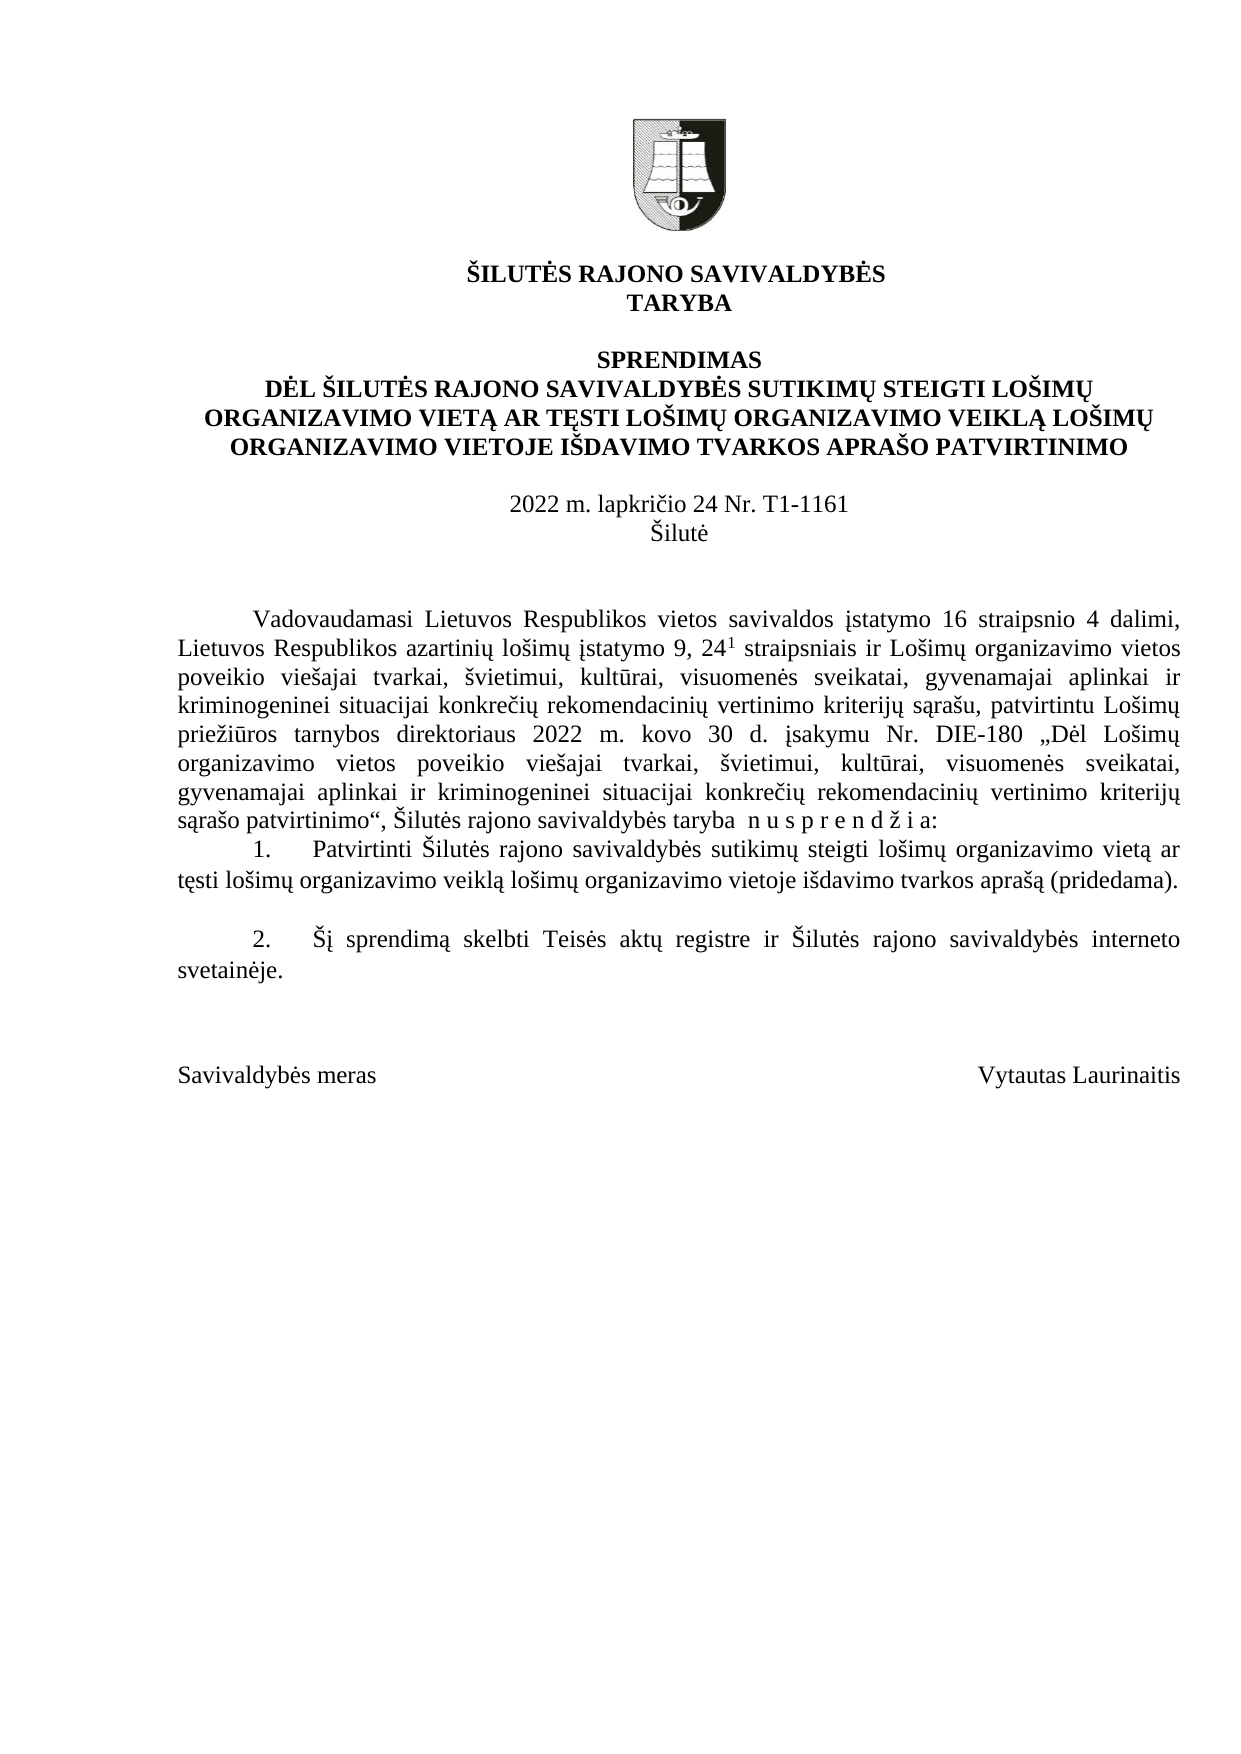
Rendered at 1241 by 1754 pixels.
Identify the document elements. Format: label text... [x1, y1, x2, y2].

text Savivaldybės meras Vytautas Laurinaitis [177, 1060, 1181, 1089]
text 1. Patvirtinti Šilutės rajono savivaldybės sutikimų steigti lošimų organizavimo vietą ar tęsti lošimų organizavimo veiklą lošimų organizavimo vietoje išdavimo tvarkos aprašą (pridedama). [177, 834, 1181, 894]
text 2022 m. lapkričio 24 Nr. T1-1161 [177, 489, 1181, 518]
text ŠILUTĖS RAJONO savivaldybės [177, 259, 1181, 288]
text 2. Šį sprendimą skelbti Teisės aktų registre ir Šilutės rajono savivaldybės interneto svetainėje. [177, 924, 1181, 984]
text taryba [177, 288, 1181, 317]
text SPRENDIMAS [177, 346, 1181, 374]
text DĖL ŠILUTĖS RAJONO SAVIVALDYBĖS SUTIKIMŲ STEIGTI LOŠIMŲ ORGANIZAVIMO VIETĄ AR TĘSTI LOŠIMŲ ORGANIZAVIMO VEIKLĄ LOŠIMŲ ORGANIZAVIMO VIETOJE IŠDAVIMO TVARKOS APRAŠO PATVIRTINIMO [177, 374, 1181, 461]
text Vadovaudamasi Lietuvos Respublikos vietos savivaldos įstatymo 16 straipsnio 4 dalimi, Lietuvos Respublikos azartinių lošimų įstatymo 9, 241 straipsniais ir Lošimų organizavimo vietos poveikio viešajai tvarkai, švietimui, kultūrai, visuomenės sveikatai, gyvenamajai aplinkai ir kriminogeninei situacijai konkrečių rekomendacinių vertinimo kriterijų sąrašu, patvirtintu Lošimų priežiūros tarnybos direktoriaus 2022 m. kovo 30 d. įsakymu Nr. DIE-180 „Dėl Lošimų organizavimo vietos poveikio viešajai tvarkai, švietimui, kultūrai, visuomenės sveikatai, gyvenamajai aplinkai ir kriminogeninei situacijai konkrečių rekomendacinių vertinimo kriterijų sąrašo patvirtinimo“, Šilutės rajono savivaldybės taryba n u s p r e n d ž i a: [177, 604, 1181, 834]
text Šilutė [177, 518, 1181, 547]
